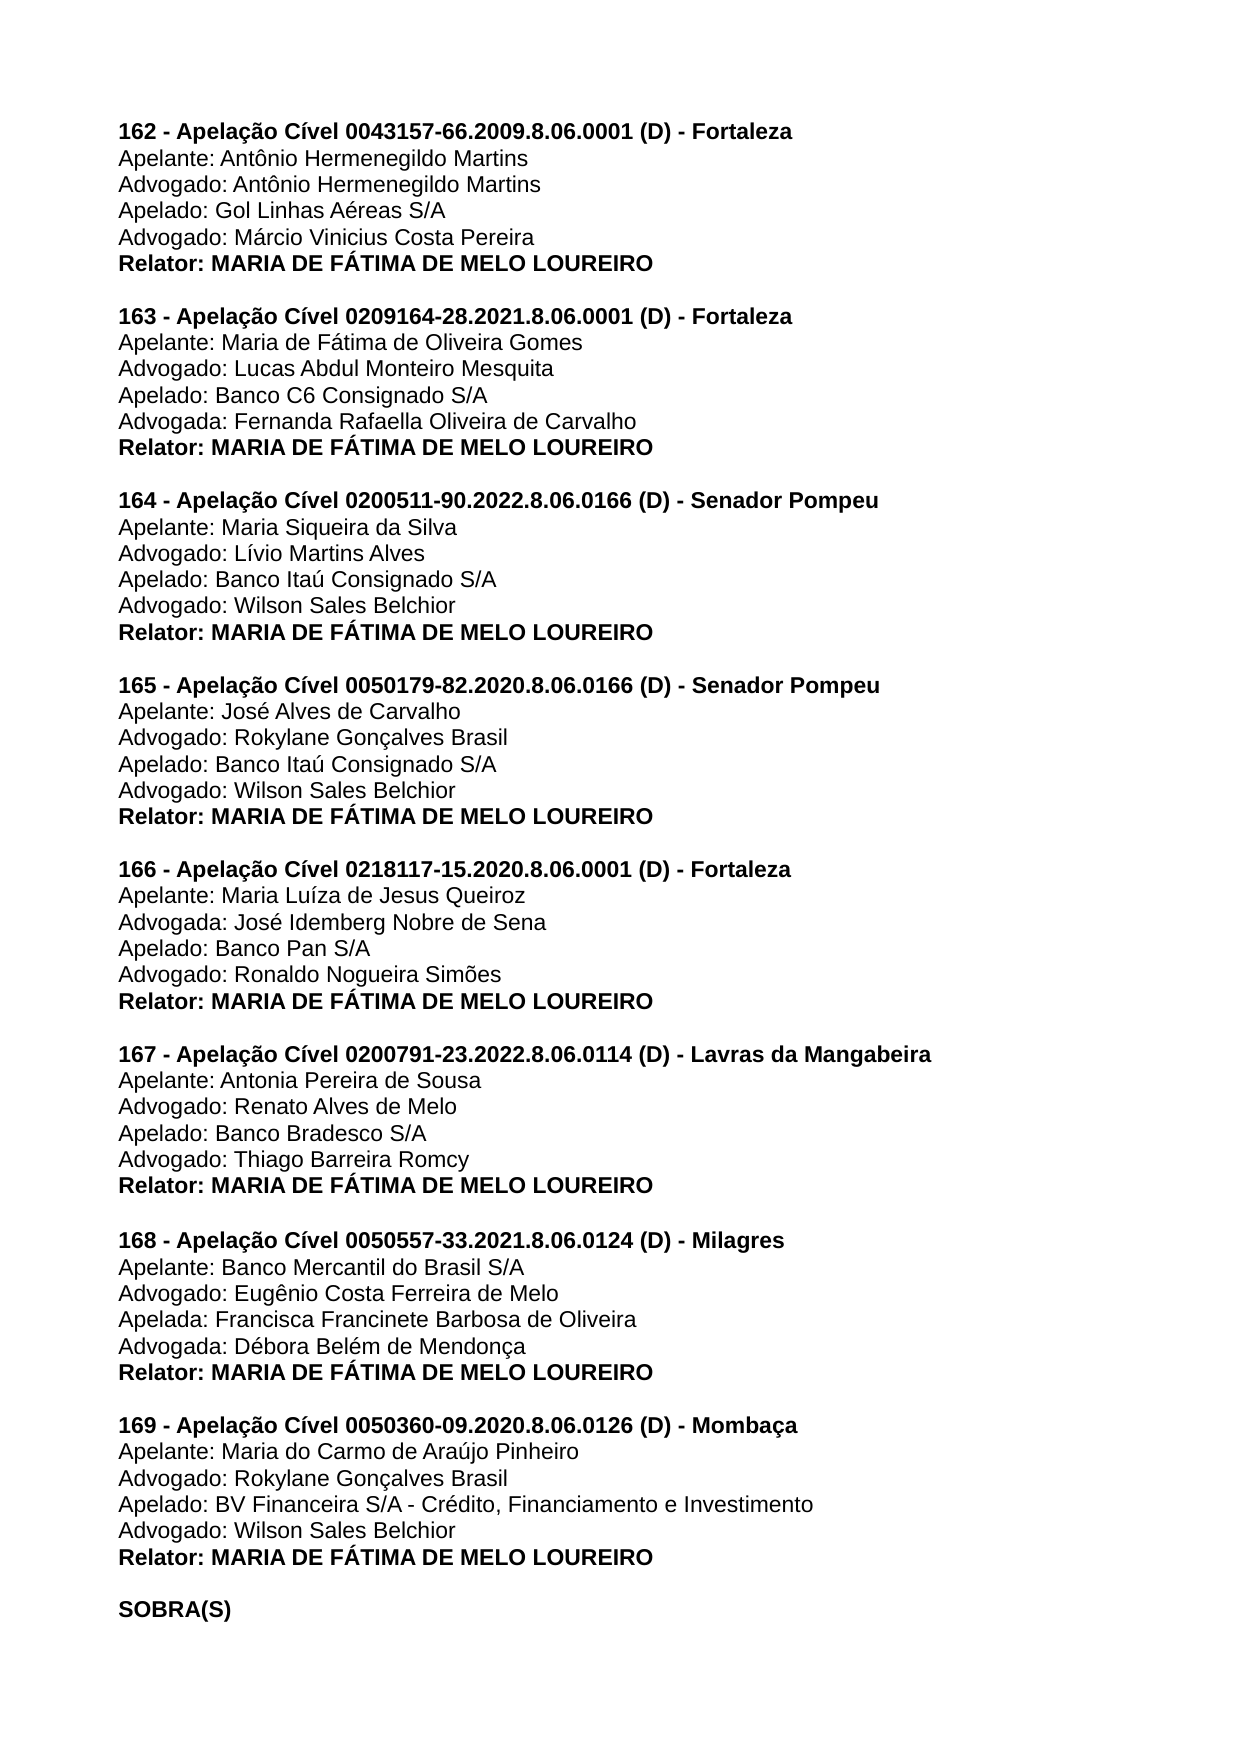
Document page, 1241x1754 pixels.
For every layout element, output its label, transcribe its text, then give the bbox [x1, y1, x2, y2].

text Apelado: Banco Pan S/A [118, 935, 1122, 961]
text Advogado: Lucas Abdul Monteiro Mesquita [118, 355, 1122, 382]
text 164 - Apelação Cível 0200511-90.2022.8.06.0166 (D) - Senador Pompeu [118, 487, 1122, 513]
text Advogado: Rokylane Gonçalves Brasil [118, 724, 1122, 751]
text Apelado: Banco Itaú Consignado S/A [118, 566, 1122, 592]
text 167 - Apelação Cível 0200791-23.2022.8.06.0114 (D) - Lavras da Mangabeira [118, 1041, 1122, 1067]
text Advogado: Rokylane Gonçalves Brasil [118, 1464, 1122, 1491]
text Apelante: Antonia Pereira de Sousa [118, 1067, 1122, 1093]
text Advogado: Thiago Barreira Romcy [118, 1146, 1122, 1172]
text Advogado: Wilson Sales Belchior [118, 592, 1122, 619]
text Apelante: Antônio Hermenegildo Martins [118, 144, 1122, 171]
text Advogado: Antônio Hermenegildo Martins [118, 171, 1122, 197]
text Advogado: Lívio Martins Alves [118, 540, 1122, 566]
text Advogado: Wilson Sales Belchior [118, 777, 1122, 803]
text 166 - Apelação Cível 0218117-15.2020.8.06.0001 (D) - Fortaleza [118, 856, 1122, 882]
text 168 - Apelação Cível 0050557-33.2021.8.06.0124 (D) - Milagres [118, 1227, 1122, 1254]
text Advogado: Wilson Sales Belchior [118, 1517, 1122, 1544]
text 162 - Apelação Cível 0043157-66.2009.8.06.0001 (D) - Fortaleza [118, 118, 1122, 144]
text Relator: MARIA DE FÁTIMA DE MELO LOUREIRO [118, 803, 1122, 830]
text Relator: MARIA DE FÁTIMA DE MELO LOUREIRO [118, 250, 1122, 276]
text Relator: MARIA DE FÁTIMA DE MELO LOUREIRO [118, 619, 1122, 645]
text 163 - Apelação Cível 0209164-28.2021.8.06.0001 (D) - Fortaleza [118, 303, 1122, 329]
text Advogada: Fernanda Rafaella Oliveira de Carvalho [118, 408, 1122, 434]
text Apelante: Maria Siqueira da Silva [118, 513, 1122, 540]
text SOBRA(S) [118, 1596, 1122, 1623]
text Relator: MARIA DE FÁTIMA DE MELO LOUREIRO [118, 988, 1122, 1014]
text Apelado: BV Financeira S/A - Crédito, Financiamento e Investimento [118, 1491, 1122, 1517]
text Apelante: Maria de Fátima de Oliveira Gomes [118, 329, 1122, 355]
text Apelado: Banco Itaú Consignado S/A [118, 751, 1122, 777]
text Apelada: Francisca Francinete Barbosa de Oliveira [118, 1306, 1122, 1333]
text 165 - Apelação Cível 0050179-82.2020.8.06.0166 (D) - Senador Pompeu [118, 672, 1122, 698]
text Advogada: Débora Belém de Mendonça [118, 1333, 1122, 1359]
text Apelante: Banco Mercantil do Brasil S/A [118, 1254, 1122, 1280]
text Advogado: Eugênio Costa Ferreira de Melo [118, 1280, 1122, 1306]
text Apelante: José Alves de Carvalho [118, 698, 1122, 724]
text Apelante: Maria do Carmo de Araújo Pinheiro [118, 1438, 1122, 1464]
text Apelado: Banco C6 Consignado S/A [118, 382, 1122, 408]
text Apelante: Maria Luíza de Jesus Queiroz [118, 882, 1122, 909]
text Advogado: Renato Alves de Melo [118, 1093, 1122, 1119]
text Relator: MARIA DE FÁTIMA DE MELO LOUREIRO [118, 434, 1122, 461]
text Advogado: Márcio Vinicius Costa Pereira [118, 223, 1122, 250]
text Apelado: Banco Bradesco S/A [118, 1119, 1122, 1146]
text Advogado: Ronaldo Nogueira Simões [118, 961, 1122, 988]
text Apelado: Gol Linhas Aéreas S/A [118, 197, 1122, 223]
text Advogada: José Idemberg Nobre de Sena [118, 909, 1122, 935]
text Relator: MARIA DE FÁTIMA DE MELO LOUREIRO [118, 1544, 1122, 1570]
text Relator: MARIA DE FÁTIMA DE MELO LOUREIRO [118, 1359, 1122, 1386]
text Relator: MARIA DE FÁTIMA DE MELO LOUREIRO [118, 1172, 1122, 1199]
text 169 - Apelação Cível 0050360-09.2020.8.06.0126 (D) - Mombaça [118, 1412, 1122, 1438]
